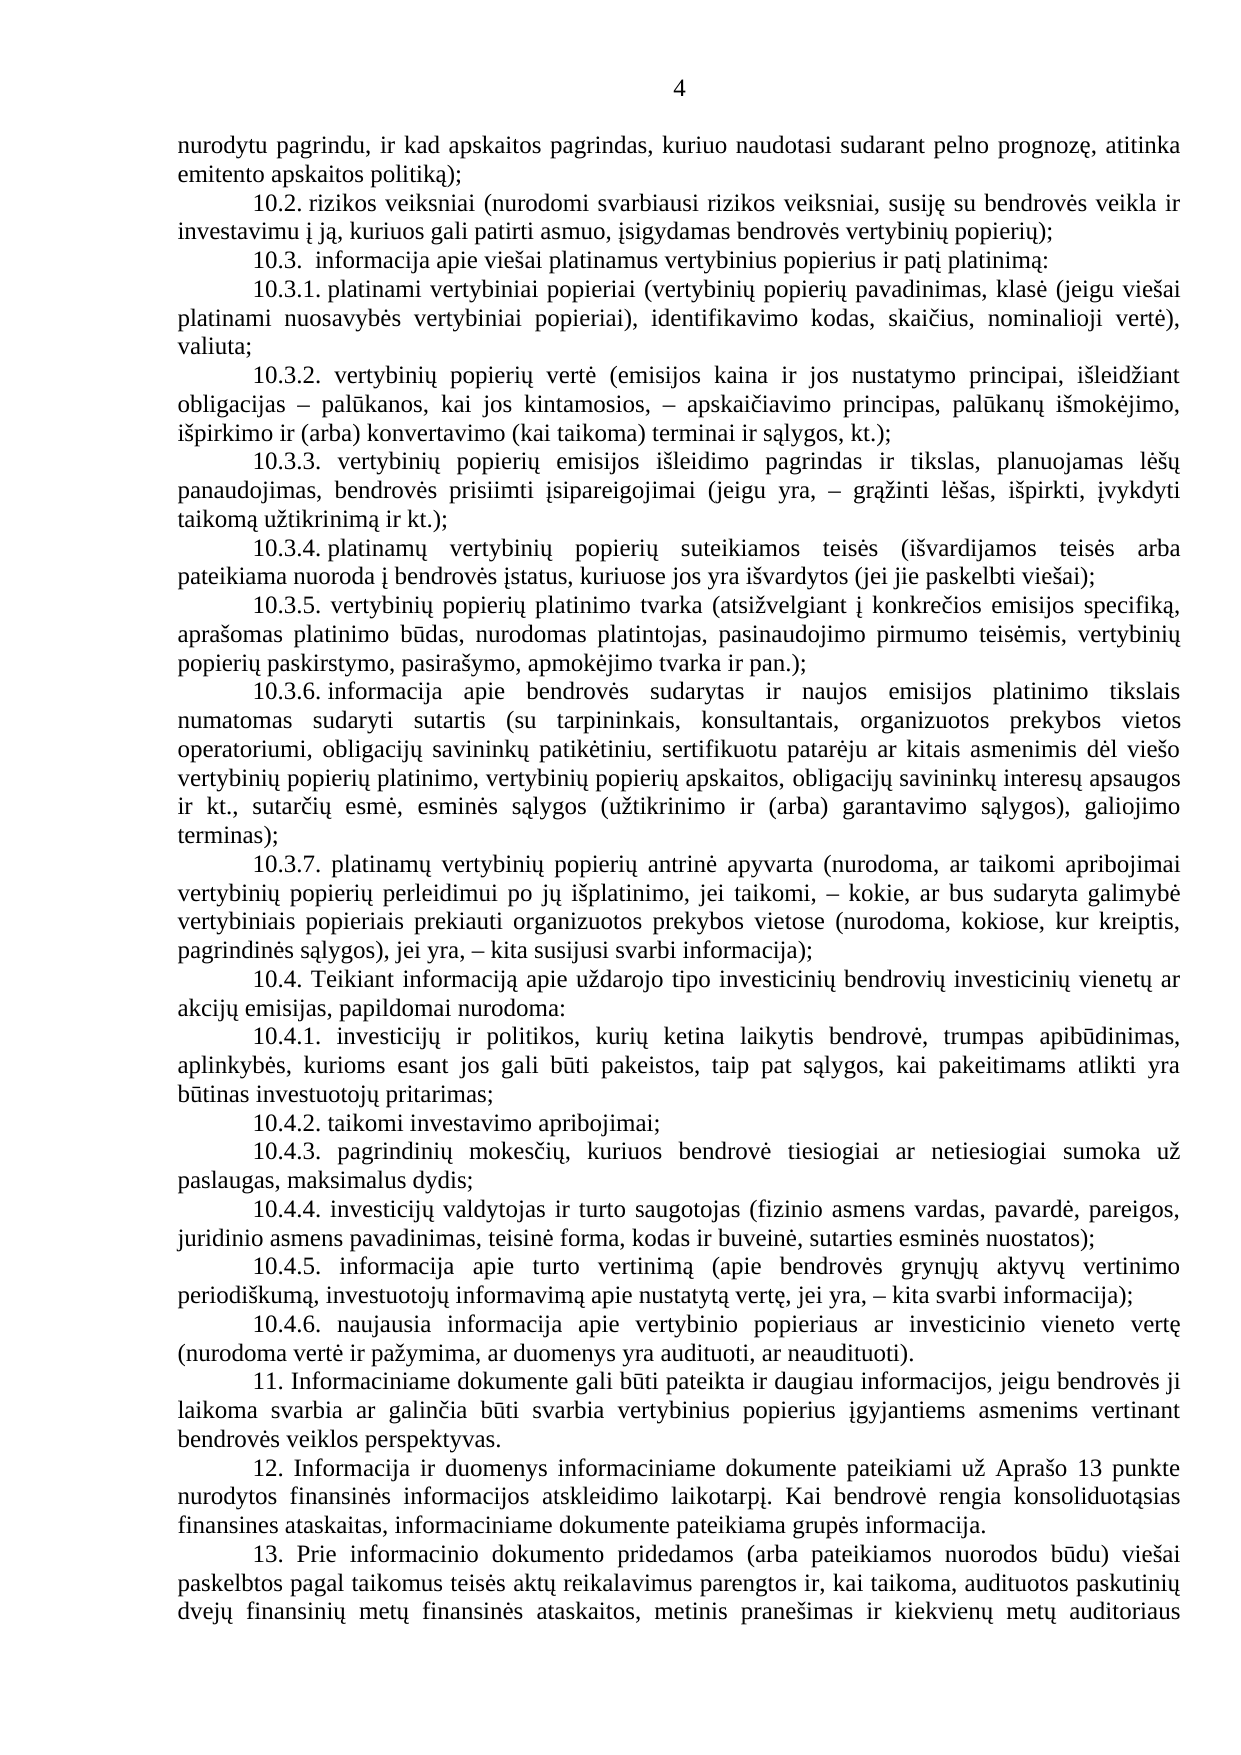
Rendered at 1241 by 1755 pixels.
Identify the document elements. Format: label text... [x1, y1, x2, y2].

text 13. Prie informacinio dokumento pridedamos (arba pateikiamos nuorodos būdu) viešai paskelbtos pagal taikomus teisės aktų reikalavimus parengtos ir, kai taikoma, audituotos paskutinių dvejų finansinių metų finansinės ataskaitos, metinis pranešimas ir kiekvienų metų auditoriaus [177, 1539, 1181, 1625]
text 10.4.4. investicijų valdytojas ir turto saugotojas (fizinio asmens vardas, pavardė, pareigos, juridinio asmens pavadinimas, teisinė forma, kodas ir buveinė, sutarties esminės nuostatos); [177, 1194, 1181, 1251]
text 10.4. Teikiant informaciją apie uždarojo tipo investicinių bendrovių investicinių vienetų ar akcijų emisijas, papildomai nurodoma: [177, 964, 1181, 1021]
text 10.4.2. taikomi investavimo apribojimai; [177, 1108, 1181, 1136]
text 10.3.7. platinamų vertybinių popierių antrinė apyvarta (nurodoma, ar taikomi apribojimai vertybinių popierių perleidimui po jų išplatinimo, jei taikomi, – kokie, ar bus sudaryta galimybė vertybiniais popieriais prekiauti organizuotos prekybos vietose (nurodoma, kokiose, kur kreiptis, pagrindinės sąlygos), jei yra, – kita susijusi svarbi informacija); [177, 849, 1181, 964]
text 10.3.6. informacija apie bendrovės sudarytas ir naujos emisijos platinimo tikslais numatomas sudaryti sutartis (su tarpininkais, konsultantais, organizuotos prekybos vietos operatoriumi, obligacijų savininkų patikėtiniu, sertifikuotu patarėju ar kitais asmenimis dėl viešo vertybinių popierių platinimo, vertybinių popierių apskaitos, obligacijų savininkų interesų apsaugos ir kt., sutarčių esmė, esminės sąlygos (užtikrinimo ir (arba) garantavimo sąlygos), galiojimo terminas); [177, 676, 1181, 849]
text 10.4.1. investicijų ir politikos, kurių ketina laikytis bendrovė, trumpas apibūdinimas, aplinkybės, kurioms esant jos gali būti pakeistos, taip pat sąlygos, kai pakeitimams atlikti yra būtinas investuotojų pritarimas; [177, 1021, 1181, 1108]
text 10.4.3. pagrindinių mokesčių, kuriuos bendrovė tiesiogiai ar netiesiogiai sumoka už paslaugas, maksimalus dydis; [177, 1136, 1181, 1194]
text 10.3.4. platinamų vertybinių popierių suteikiamos teisės (išvardijamos teisės arba pateikiama nuoroda į bendrovės įstatus, kuriuose jos yra išvardytos (jei jie paskelbti viešai); [177, 533, 1181, 590]
text 10.4.6. naujausia informacija apie vertybinio popieriaus ar investicinio vieneto vertę (nurodoma vertė ir pažymima, ar duomenys yra audituoti, ar neaudituoti). [177, 1309, 1181, 1366]
text 10.4.5. informacija apie turto vertinimą (apie bendrovės grynųjų aktyvų vertinimo periodiškumą, investuotojų informavimą apie nustatytą vertę, jei yra, – kita svarbi informacija); [177, 1251, 1181, 1309]
text 11. Informaciniame dokumente gali būti pateikta ir daugiau informacijos, jeigu bendrovės ji laikoma svarbia ar galinčia būti svarbia vertybinius popierius įgyjantiems asmenims vertinant bendrovės veiklos perspektyvas. [177, 1366, 1181, 1453]
text 12. Informacija ir duomenys informaciniame dokumente pateikiami už Aprašo 13 punkte nurodytos finansinės informacijos atskleidimo laikotarpį. Kai bendrovė rengia konsoliduotąsias finansines ataskaitas, informaciniame dokumente pateikiama grupės informacija. [177, 1453, 1181, 1539]
text 10.2. rizikos veiksniai (nurodomi svarbiausi rizikos veiksniai, susiję su bendrovės veikla ir investavimu į ją, kuriuos gali patirti asmuo, įsigydamas bendrovės vertybinių popierių); [177, 188, 1181, 245]
text 10.3.1. platinami vertybiniai popieriai (vertybinių popierių pavadinimas, klasė (jeigu viešai platinami nuosavybės vertybiniai popieriai), identifikavimo kodas, skaičius, nominalioji vertė), valiuta; [177, 274, 1181, 360]
text nurodytu pagrindu, ir kad apskaitos pagrindas, kuriuo naudotasi sudarant pelno prognozę, atitinka emitento apskaitos politiką); [177, 130, 1181, 188]
text 10.3.5. vertybinių popierių platinimo tvarka (atsižvelgiant į konkrečios emisijos specifiką, aprašomas platinimo būdas, nurodomas platintojas, pasinaudojimo pirmumo teisėmis, vertybinių popierių paskirstymo, pasirašymo, apmokėjimo tvarka ir pan.); [177, 590, 1181, 676]
text 10.3. informacija apie viešai platinamus vertybinius popierius ir patį platinimą: [177, 245, 1181, 274]
text 10.3.3. vertybinių popierių emisijos išleidimo pagrindas ir tikslas, planuojamas lėšų panaudojimas, bendrovės prisiimti įsipareigojimai (jeigu yra, – grąžinti lėšas, išpirkti, įvykdyti taikomą užtikrinimą ir kt.); [177, 446, 1181, 533]
text 10.3.2. vertybinių popierių vertė (emisijos kaina ir jos nustatymo principai, išleidžiant obligacijas – palūkanos, kai jos kintamosios, – apskaičiavimo principas, palūkanų išmokėjimo, išpirkimo ir (arba) konvertavimo (kai taikoma) terminai ir sąlygos, kt.); [177, 360, 1181, 446]
